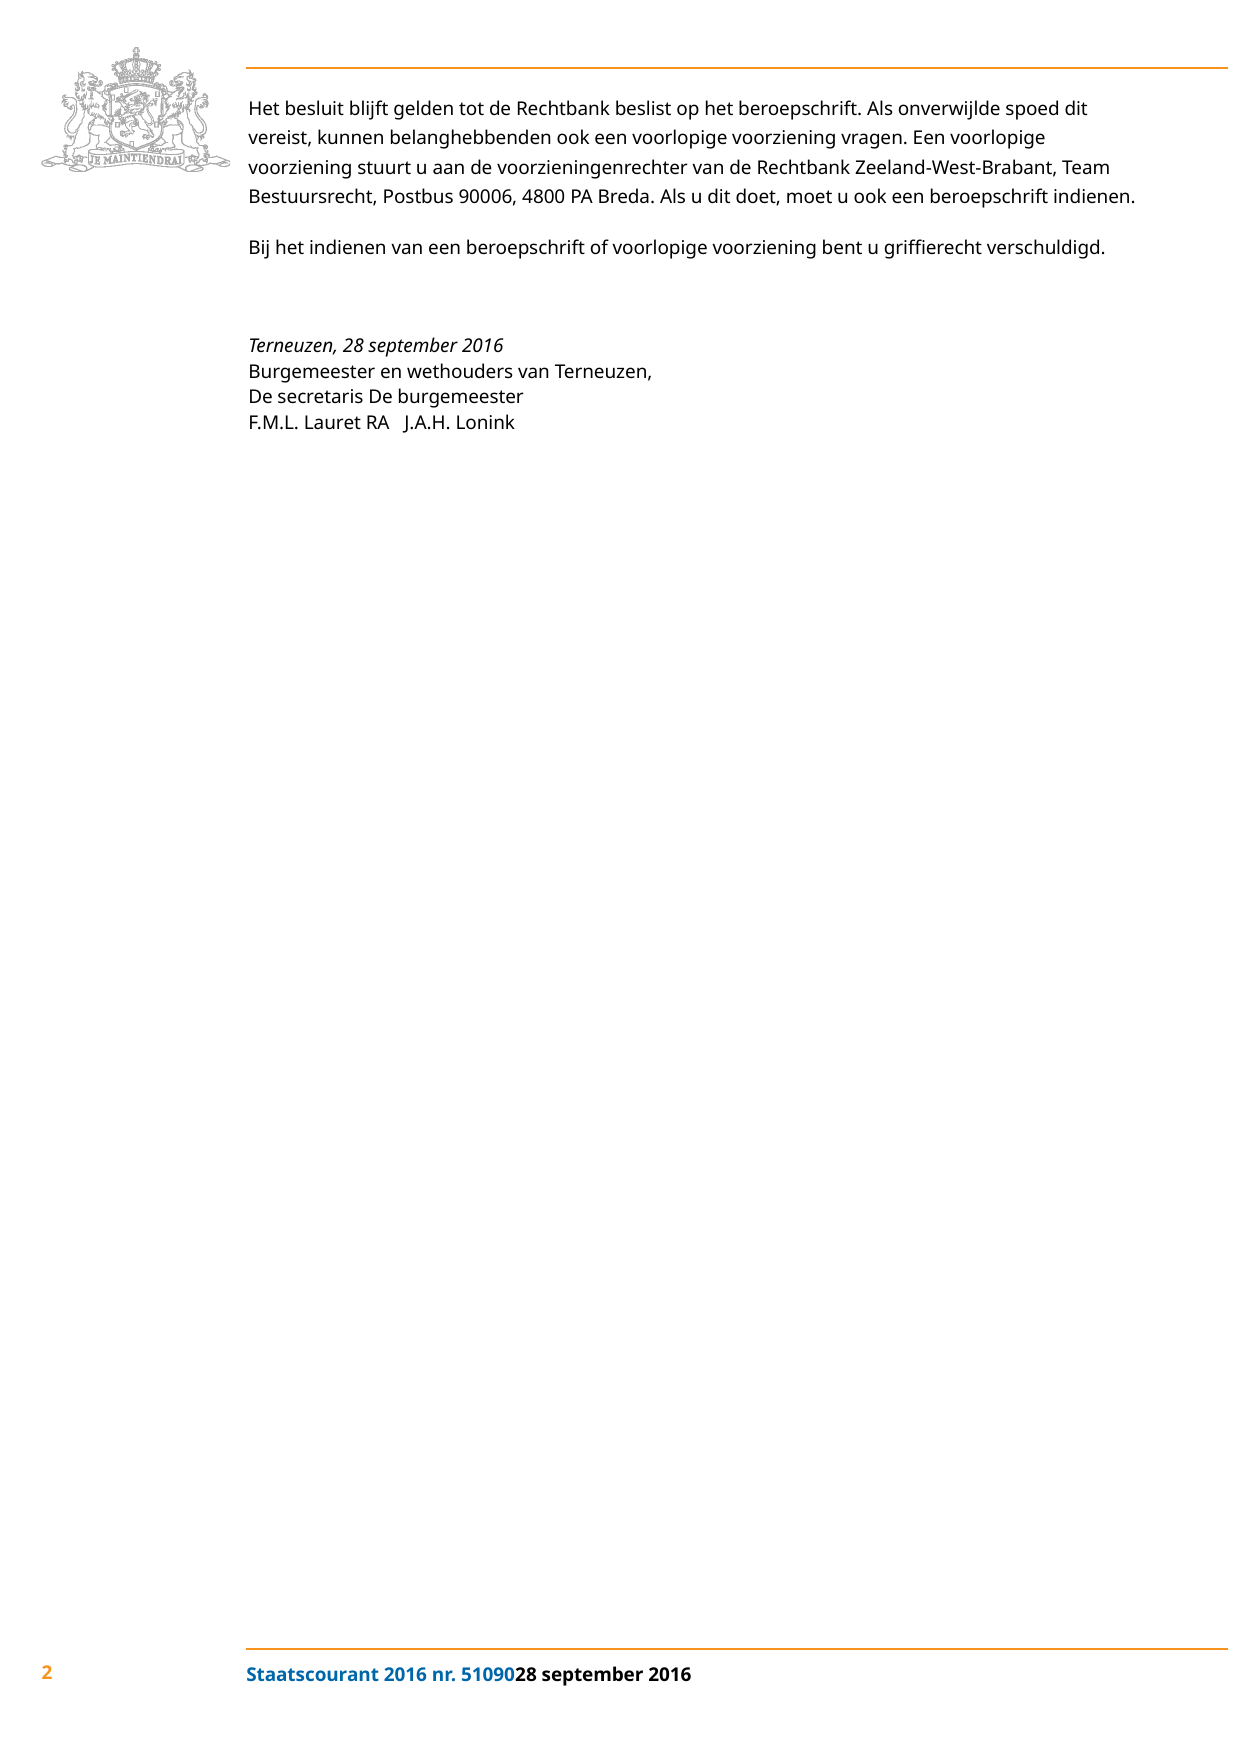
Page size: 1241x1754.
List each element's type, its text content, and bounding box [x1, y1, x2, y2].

text De secretaris De burgemeester [248, 384, 1152, 409]
text Burgemeester en wethouders van Terneuzen, [248, 358, 1152, 384]
text Bij het indienen van een beroepschrift of voorlopige voorziening bent u griffierecht verschuldigd. [248, 234, 1152, 260]
text Het besluit blijft gelden tot de Rechtbank beslist op het beroepschrift. Als onverwijlde spoed dit vereist, kunnen belanghebbenden ook een voorlopige voorziening vragen. Een voorlopige voorziening stuurt u aan de voorzieningenrechter van de Rechtbank Zeeland-West-Brabant, Team Bestuursrecht, Postbus 90006, 4800 PA Breda. Als u dit doet, moet u ook een beroepschrift indienen. [248, 95, 1152, 209]
text Terneuzen, 28 september 2016 [248, 332, 1152, 358]
picture [41, 47, 231, 172]
text F.M.L. Lauret RA J.A.H. Lonink [248, 409, 1152, 435]
